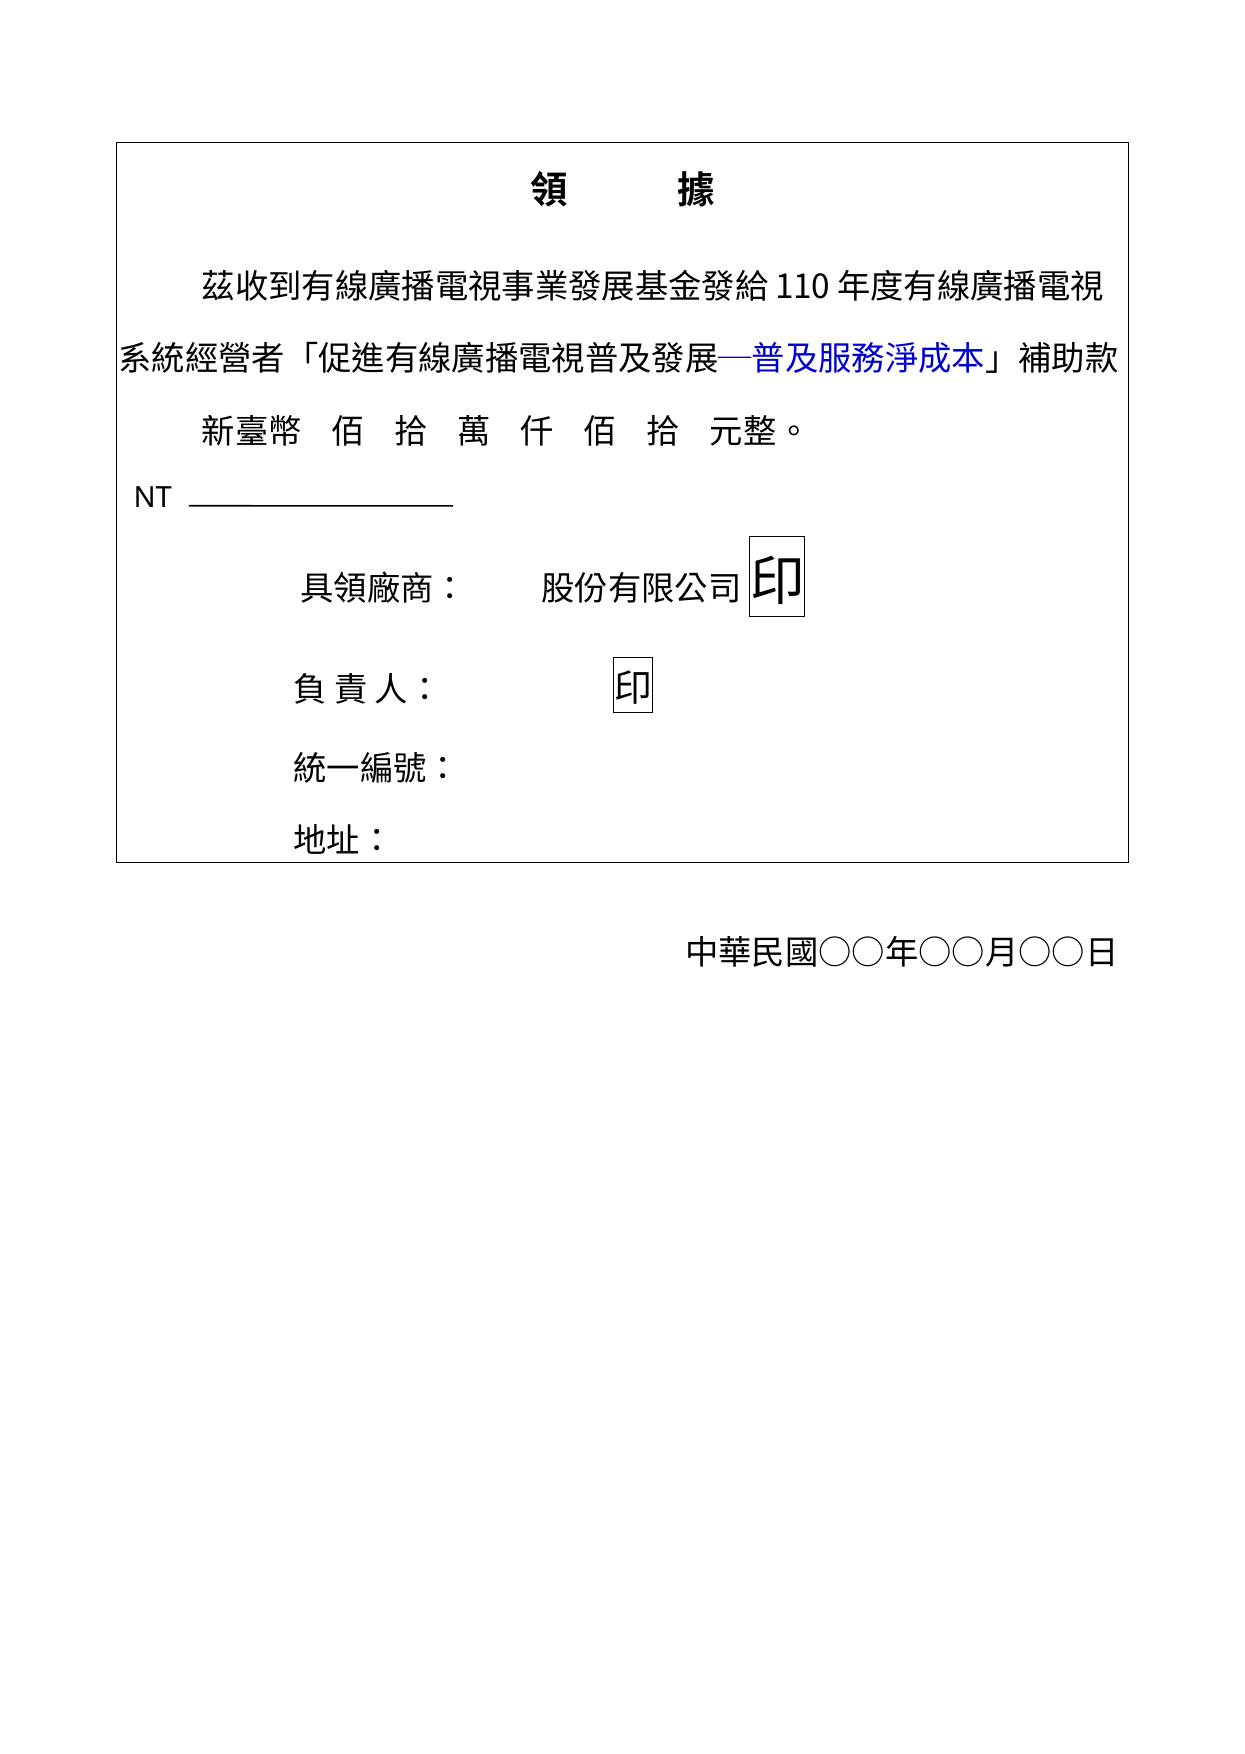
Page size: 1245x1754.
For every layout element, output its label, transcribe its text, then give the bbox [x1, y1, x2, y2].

text 領 據 [118, 160, 1127, 214]
text NT [118, 477, 1127, 516]
text 具領廠商： 股份有限公司 [118, 536, 749, 617]
text [805, 536, 1127, 617]
text 中華民國○○年○○月○○日 [118, 926, 1127, 974]
text [653, 657, 1127, 713]
text 統一編號： [118, 741, 1127, 790]
text 印 [750, 537, 804, 616]
text 負 責 人： [118, 657, 613, 713]
text 新臺幣 佰 拾 萬 仟 佰 拾 元整。 [118, 404, 1127, 453]
text 地址： [118, 814, 1127, 862]
text 印 [614, 658, 652, 712]
text 茲收到有線廣播電視事業發展基金發給110年度有線廣播電視系統經營者「促進有線廣播電視普及發展─普及服務淨成本」補助款 [118, 260, 1127, 380]
